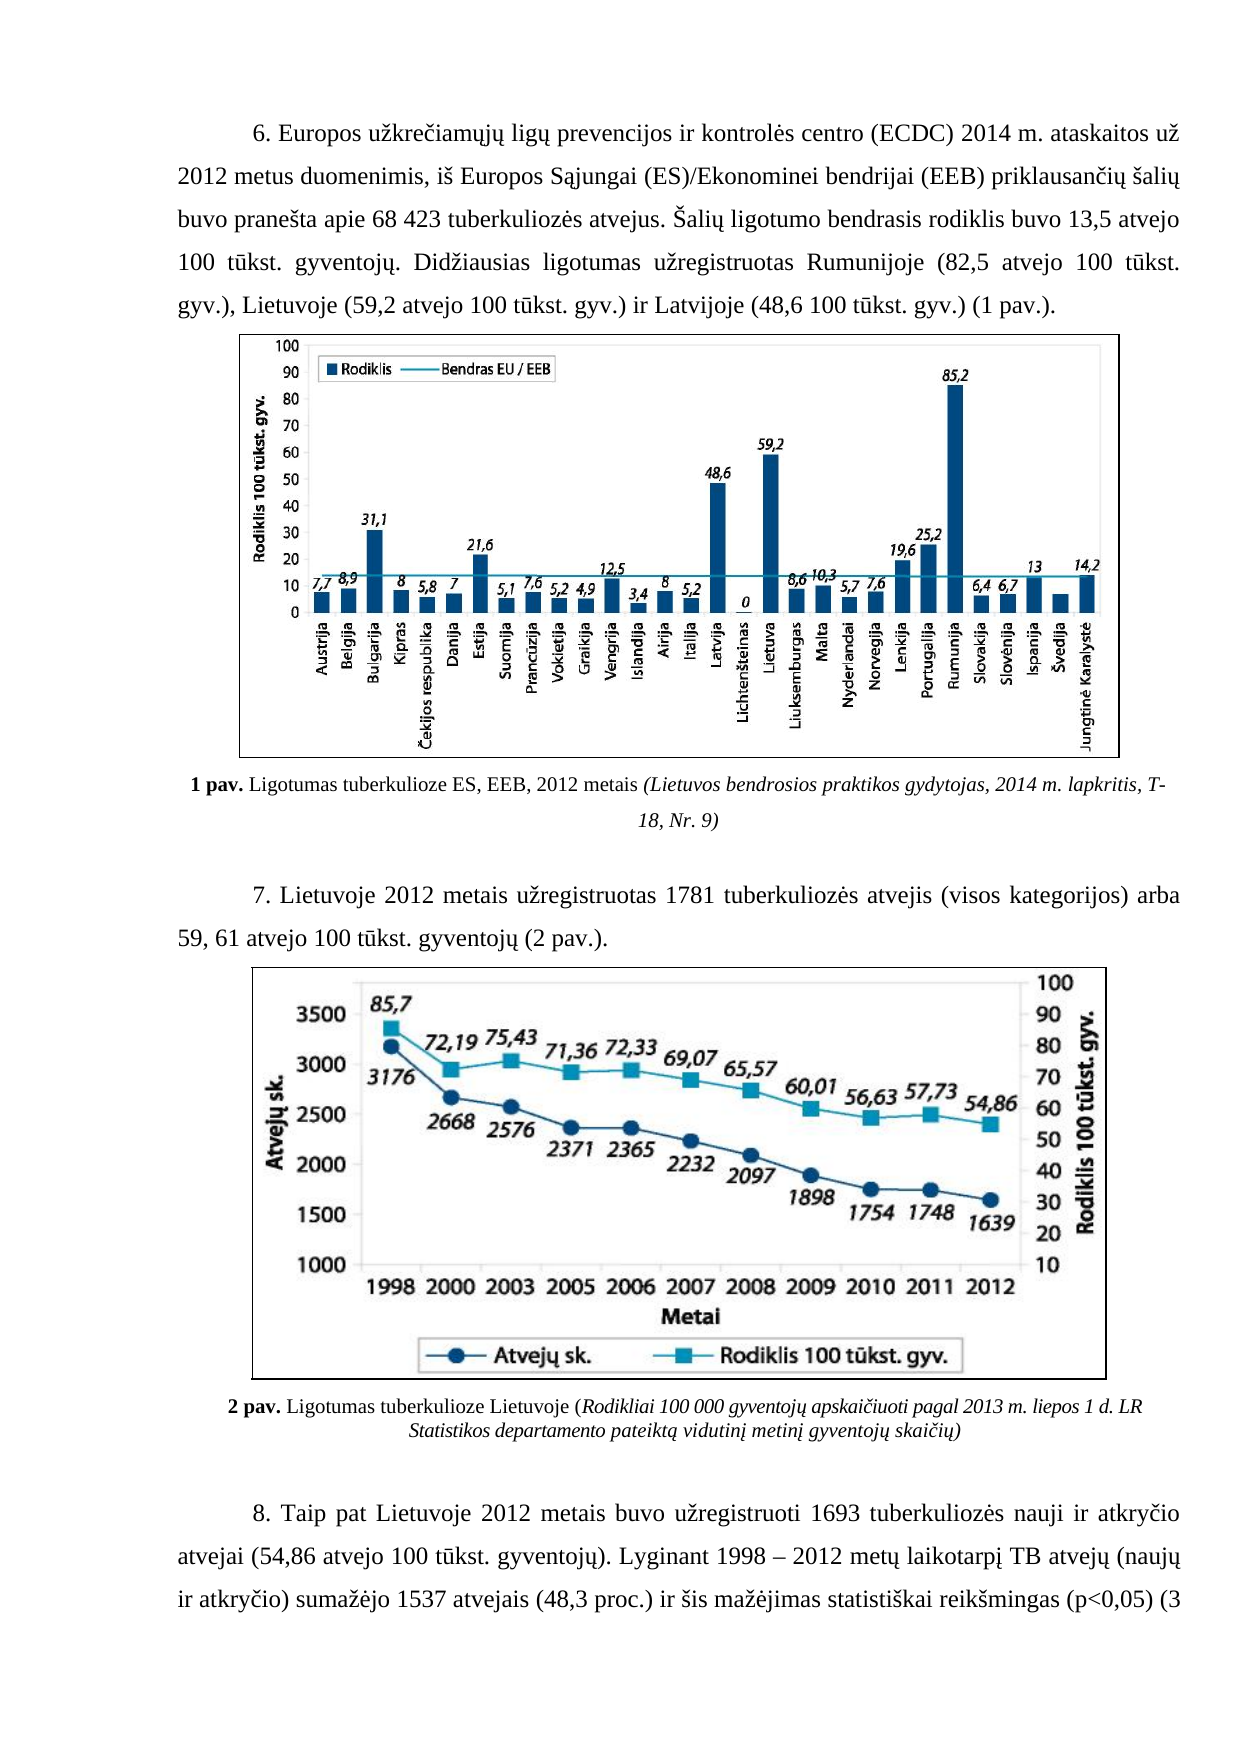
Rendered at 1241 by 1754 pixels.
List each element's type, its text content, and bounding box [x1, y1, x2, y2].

text 1 pav. Ligotumas tuberkulioze ES, EEB, 2012 metais (Lietuvos bendrosios praktikos gydytojas, 2014 m. lapkritis, T-18, Nr. 9) [177, 772, 1181, 832]
text 7. Lietuvoje 2012 metais užregistruotas 1781 tuberkuliozės atvejis (visos kategorijos) arba 59, 61 atvejo 100 tūkst. gyventojų (2 pav.). [177, 880, 1181, 952]
text 8. Taip pat Lietuvoje 2012 metais buvo užregistruoti 1693 tuberkuliozės nauji ir atkryčio atvejai (54,86 atvejo 100 tūkst. gyventojų). Lyginant 1998 – 2012 metų laikotarpį TB atvejų (naujų ir atkryčio) sumažėjo 1537 atvejais (48,3 proc.) ir šis mažėjimas statistiškai reikšmingas (p<0,05) (3 [177, 1498, 1181, 1613]
text 2 pav. Ligotumas tuberkulioze Lietuvoje (Rodikliai 100 000 gyventojų apskaičiuoti pagal 2013 m. liepos 1 d. LR Statistikos departamento pateiktą vidutinį metinį gyventojų skaičių) [191, 1394, 1181, 1442]
text 6. Europos užkrečiamųjų ligų prevencijos ir kontrolės centro (ECDC) 2014 m. ataskaitos už 2012 metus duomenimis, iš Europos Sąjungai (ES)/Ekonominei bendrijai (EEB) priklausančių šalių buvo pranešta apie 68 423 tuberkuliozės atvejus. Šalių ligotumo bendrasis rodiklis buvo 13,5 atvejo 100 tūkst. gyventojų. Didžiausias ligotumas užregistruotas Rumunijoje (82,5 atvejo 100 tūkst. gyv.), Lietuvoje (59,2 atvejo 100 tūkst. gyv.) ir Latvijoje (48,6 100 tūkst. gyv.) (1 pav.). [177, 118, 1181, 319]
